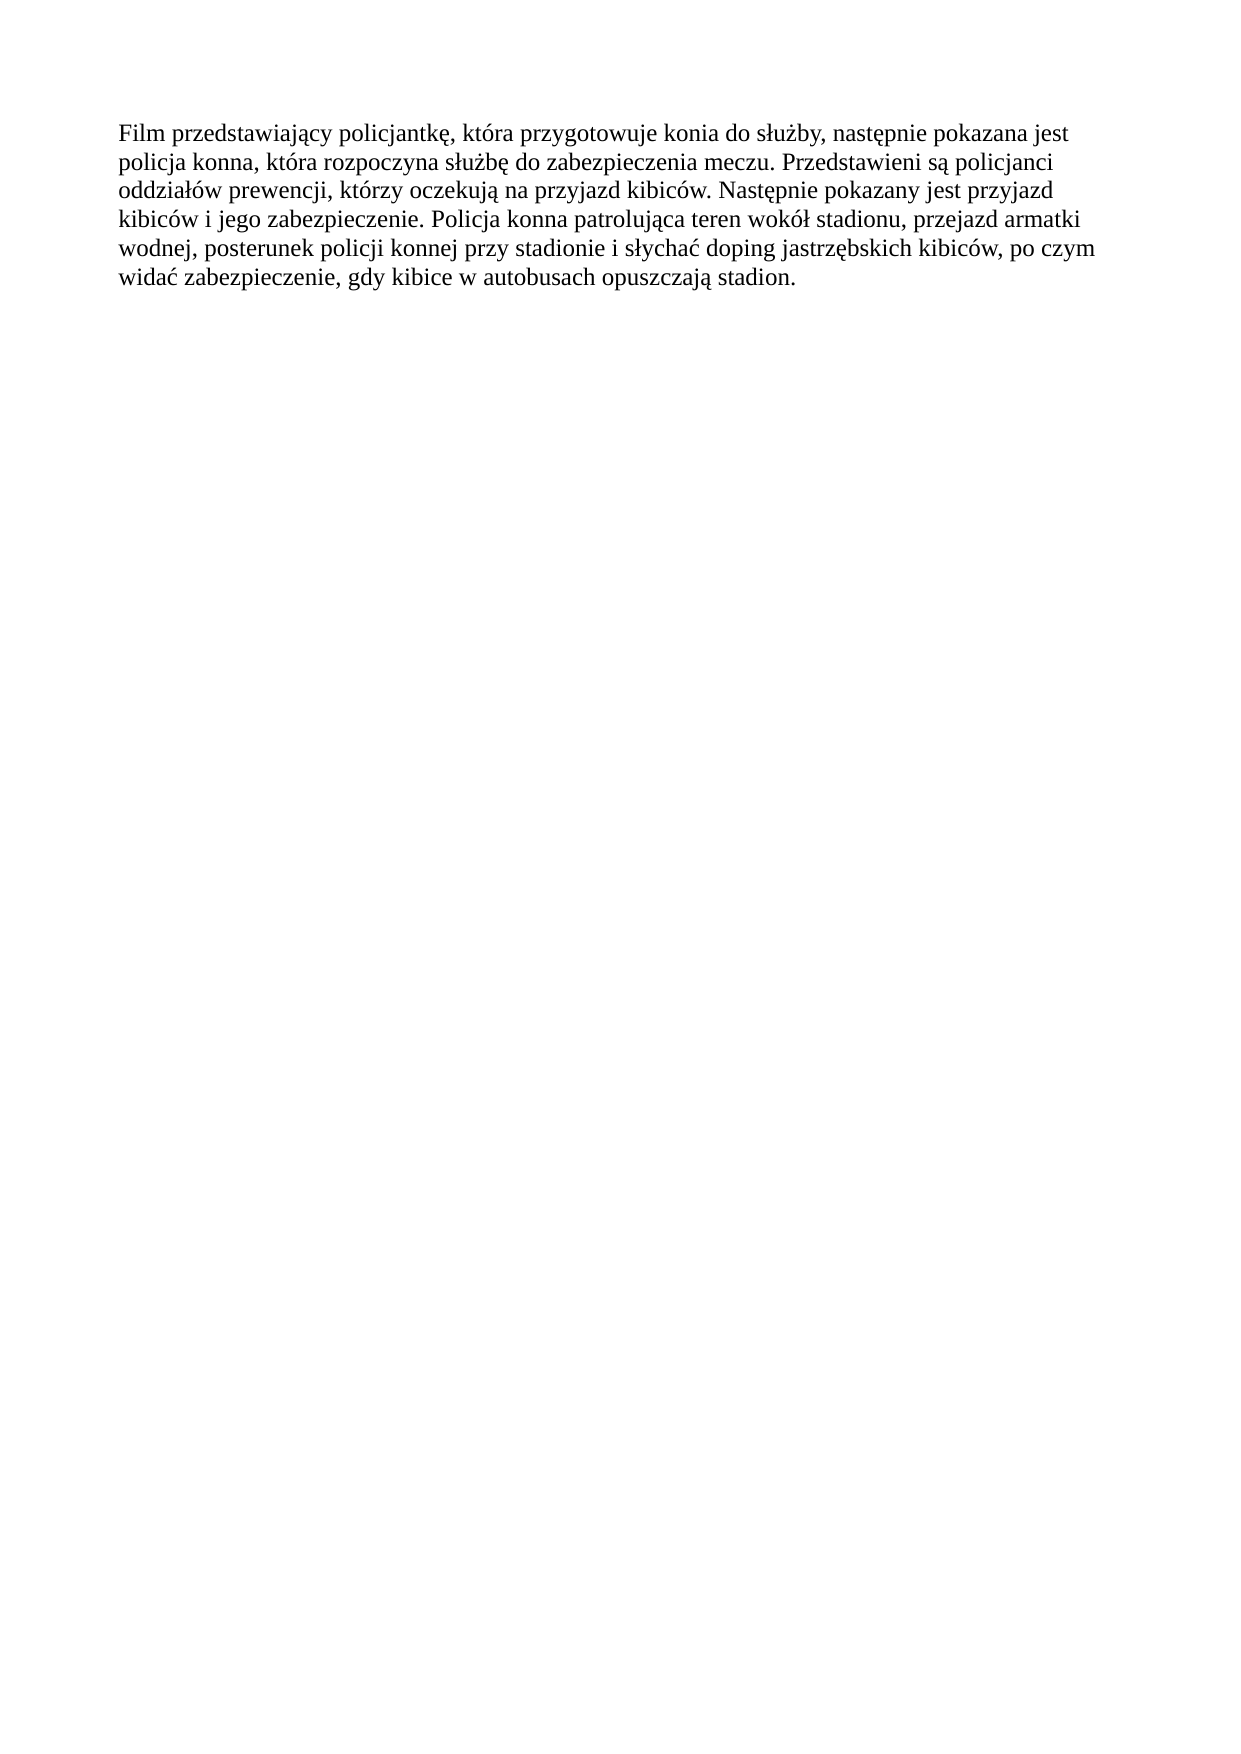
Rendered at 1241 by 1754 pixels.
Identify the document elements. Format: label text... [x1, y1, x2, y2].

text Film przedstawiający policjantkę, która przygotowuje konia do służby, następnie pokazana jest policja konna, która rozpoczyna służbę do zabezpieczenia meczu. Przedstawieni są policjanci oddziałów prewencji, którzy oczekują na przyjazd kibiców. Następnie pokazany jest przyjazd kibiców i jego zabezpieczenie. Policja konna patrolująca teren wokół stadionu, przejazd armatki wodnej, posterunek policji konnej przy stadionie i słychać doping jastrzębskich kibiców, po czym widać zabezpieczenie, gdy kibice w autobusach opuszczają stadion. [118, 118, 1122, 291]
